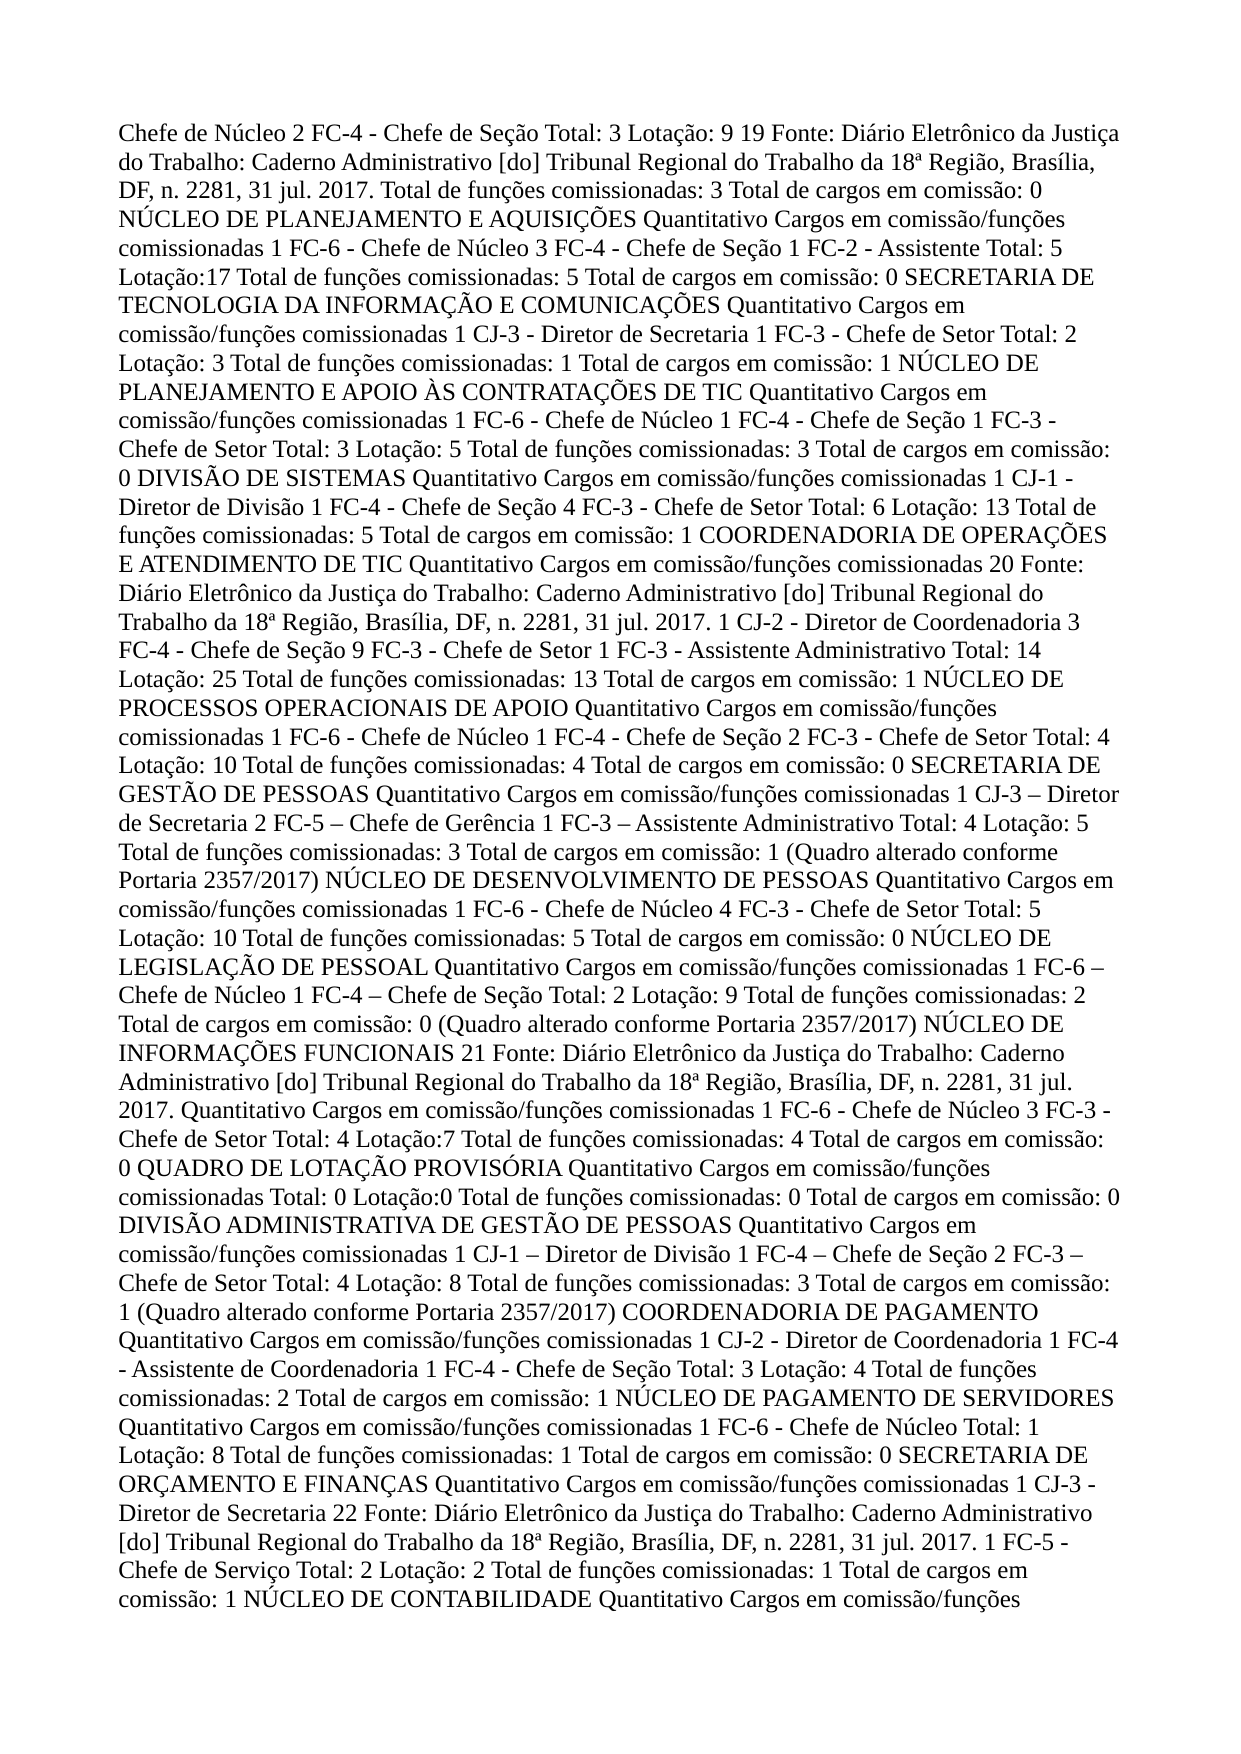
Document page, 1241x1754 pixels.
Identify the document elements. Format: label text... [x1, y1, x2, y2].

text - Chefe de Núcleo 2 FC-4 - Chefe de Seção Total: 3 Lotação: 9 19 Fonte: Diário Eletrônico da Justiça do Trabalho: Caderno Administrativo [do] Tribunal Regional do Trabalho da 18ª Região, Brasília, DF, n. 2281, 31 jul. 2017. Total de funções comissionadas: 3 Total de cargos em comissão: 0 NÚCLEO DE PLANEJAMENTO E AQUISIÇÕES Quantitativo Cargos em comissão/funções comissionadas 1 FC-6 - Chefe de Núcleo 3 FC-4 - Chefe de Seção 1 FC-2 - Assistente Total: 5 Lotação:17 Total de funções comissionadas: 5 Total de cargos em comissão: 0 SECRETARIA DE TECNOLOGIA DA INFORMAÇÃO E COMUNICAÇÕES Quantitativo Cargos em comissão/funções comissionadas 1 CJ-3 - Diretor de Secretaria 1 FC-3 - Chefe de Setor Total: 2 Lotação: 3 Total de funções comissionadas: 1 Total de cargos em comissão: 1 NÚCLEO DE PLANEJAMENTO E APOIO ÀS CONTRATAÇÕES DE TIC Quantitativo Cargos em comissão/funções comissionadas 1 FC-6 - Chefe de Núcleo 1 FC-4 - Chefe de Seção 1 FC-3 - Chefe de Setor Total: 3 Lotação: 5 Total de funções comissionadas: 3 Total de cargos em comissão: 0 DIVISÃO DE SISTEMAS Quantitativo Cargos em comissão/funções comissionadas 1 CJ-1 - Diretor de Divisão 1 FC-4 - Chefe de Seção 4 FC-3 - Chefe de Setor Total: 6 Lotação: 13 Total de funções comissionadas: 5 Total de cargos em comissão: 1 COORDENADORIA DE OPERAÇÕES E ATENDIMENTO DE TIC Quantitativo Cargos em comissão/funções comissionadas 20 Fonte: Diário Eletrônico da Justiça do Trabalho: Caderno Administrativo [do] Tribunal Regional do Trabalho da 18ª Região, Brasília, DF, n. 2281, 31 jul. 2017. 1 CJ-2 - Diretor de Coordenadoria 3 FC-4 - Chefe de Seção 9 FC-3 - Chefe de Setor 1 FC-3 - Assistente Administrativo Total: 14 Lotação: 25 Total de funções comissionadas: 13 Total de cargos em comissão: 1 NÚCLEO DE PROCESSOS OPERACIONAIS DE APOIO Quantitativo Cargos em comissão/funções comissionadas 1 FC-6 - Chefe de Núcleo 1 FC-4 - Chefe de Seção 2 FC-3 - Chefe de Setor Total: 4 Lotação: 10 Total de funções comissionadas: 4 Total de cargos em comissão: 0 SECRETARIA DE GESTÃO DE PESSOAS Quantitativo Cargos em comissão/funções comissionadas 1 CJ-3 – Diretor de Secretaria 2 FC-5 – Chefe de Gerência 1 FC-3 – Assistente Administrativo Total: 4 Lotação: 5 Total de funções comissionadas: 3 Total de cargos em comissão: 1 (Quadro alterado conforme Portaria 2357/2017) NÚCLEO DE DESENVOLVIMENTO DE PESSOAS Quantitativo Cargos em comissão/funções comissionadas 1 FC-6 - Chefe de Núcleo 4 FC-3 - Chefe de Setor Total: 5 Lotação: 10 Total de funções comissionadas: 5 Total de cargos em comissão: 0 NÚCLEO DE LEGISLAÇÃO DE PESSOAL Quantitativo Cargos em comissão/funções comissionadas 1 FC-6 – Chefe de Núcleo 1 FC-4 – Chefe de Seção Total: 2 Lotação: 9 Total de funções comissionadas: 2 Total de cargos em comissão: 0 (Quadro alterado conforme Portaria 2357/2017) NÚCLEO DE INFORMAÇÕES FUNCIONAIS 21 Fonte: Diário Eletrônico da Justiça do Trabalho: Caderno Administrativo [do] Tribunal Regional do Trabalho da 18ª Região, Brasília, DF, n. 2281, 31 jul. 2017. Quantitativo Cargos em comissão/funções comissionadas 1 FC-6 - Chefe de Núcleo 3 FC-3 - Chefe de Setor Total: 4 Lotação:7 Total de funções comissionadas: 4 Total de cargos em comissão: 0 QUADRO DE LOTAÇÃO PROVISÓRIA Quantitativo Cargos em comissão/funções comissionadas Total: 0 Lotação:0 Total de funções comissionadas: 0 Total de cargos em comissão: 0 DIVISÃO ADMINISTRATIVA DE GESTÃO DE PESSOAS Quantitativo Cargos em comissão/funções comissionadas 1 CJ-1 – Diretor de Divisão 1 FC-4 – Chefe de Seção 2 FC-3 – Chefe de Setor Total: 4 Lotação: 8 Total de funções comissionadas: 3 Total de cargos em comissão: 1 (Quadro alterado conforme Portaria 2357/2017) COORDENADORIA DE PAGAMENTO Quantitativo Cargos em comissão/funções comissionadas 1 CJ-2 - Diretor de Coordenadoria 1 FC-4 - Assistente de Coordenadoria 1 FC-4 - Chefe de Seção Total: 3 Lotação: 4 Total de funções comissionadas: 2 Total de cargos em comissão: 1 NÚCLEO DE PAGAMENTO DE SERVIDORES Quantitativo Cargos em comissão/funções comissionadas 1 FC-6 - Chefe de Núcleo Total: 1 Lotação: 8 Total de funções comissionadas: 1 Total de cargos em comissão: 0 SECRETARIA DE ORÇAMENTO E FINANÇAS Quantitativo Cargos em comissão/funções comissionadas 1 CJ-3 - Diretor de Secretaria 22 Fonte: Diário Eletrônico da Justiça do Trabalho: Caderno Administrativo [do] Tribunal Regional do Trabalho da 18ª Região, Brasília, DF, n. 2281, 31 jul. 2017. 1 FC-5 - Chefe de Serviço Total: 2 Lotação: 2 Total de funções comissionadas: 1 Total de cargos em comissão: 1 NÚCLEO DE CONTABILIDADE Quantitativo Cargos em comissão/funções [118, 118, 1122, 1613]
